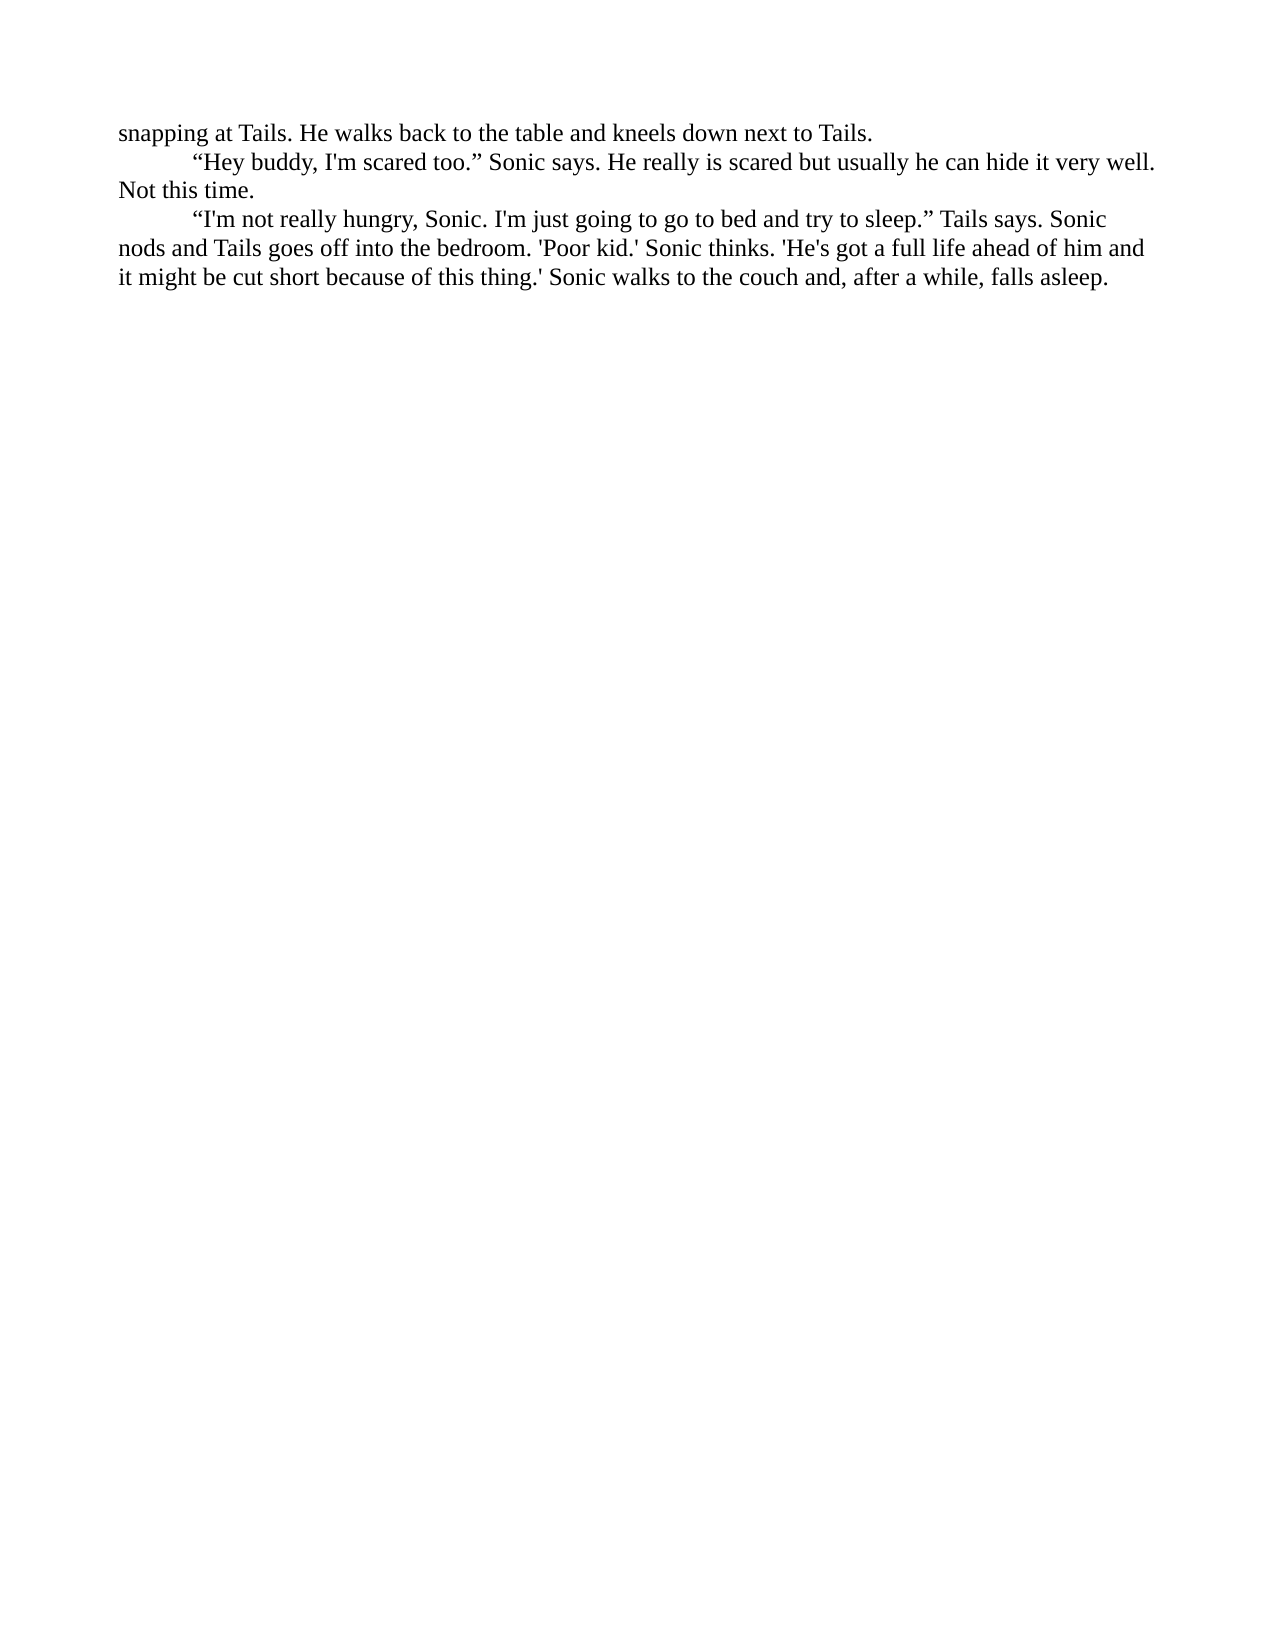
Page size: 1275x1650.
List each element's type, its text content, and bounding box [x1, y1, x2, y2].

text “Hey buddy, I'm scared too.” Sonic says. He really is scared but usually he can hide it very well. Not this time. [118, 147, 1157, 204]
text snapping at Tails. He walks back to the table and kneels down next to Tails. [118, 118, 1157, 147]
text “I'm not really hungry, Sonic. I'm just going to go to bed and try to sleep.” Tails says. Sonic nods and Tails goes off into the bedroom. 'Poor kid.' Sonic thinks. 'He's got a full life ahead of him and it might be cut short because of this thing.' Sonic walks to the couch and, after a while, falls asleep. [118, 204, 1157, 291]
